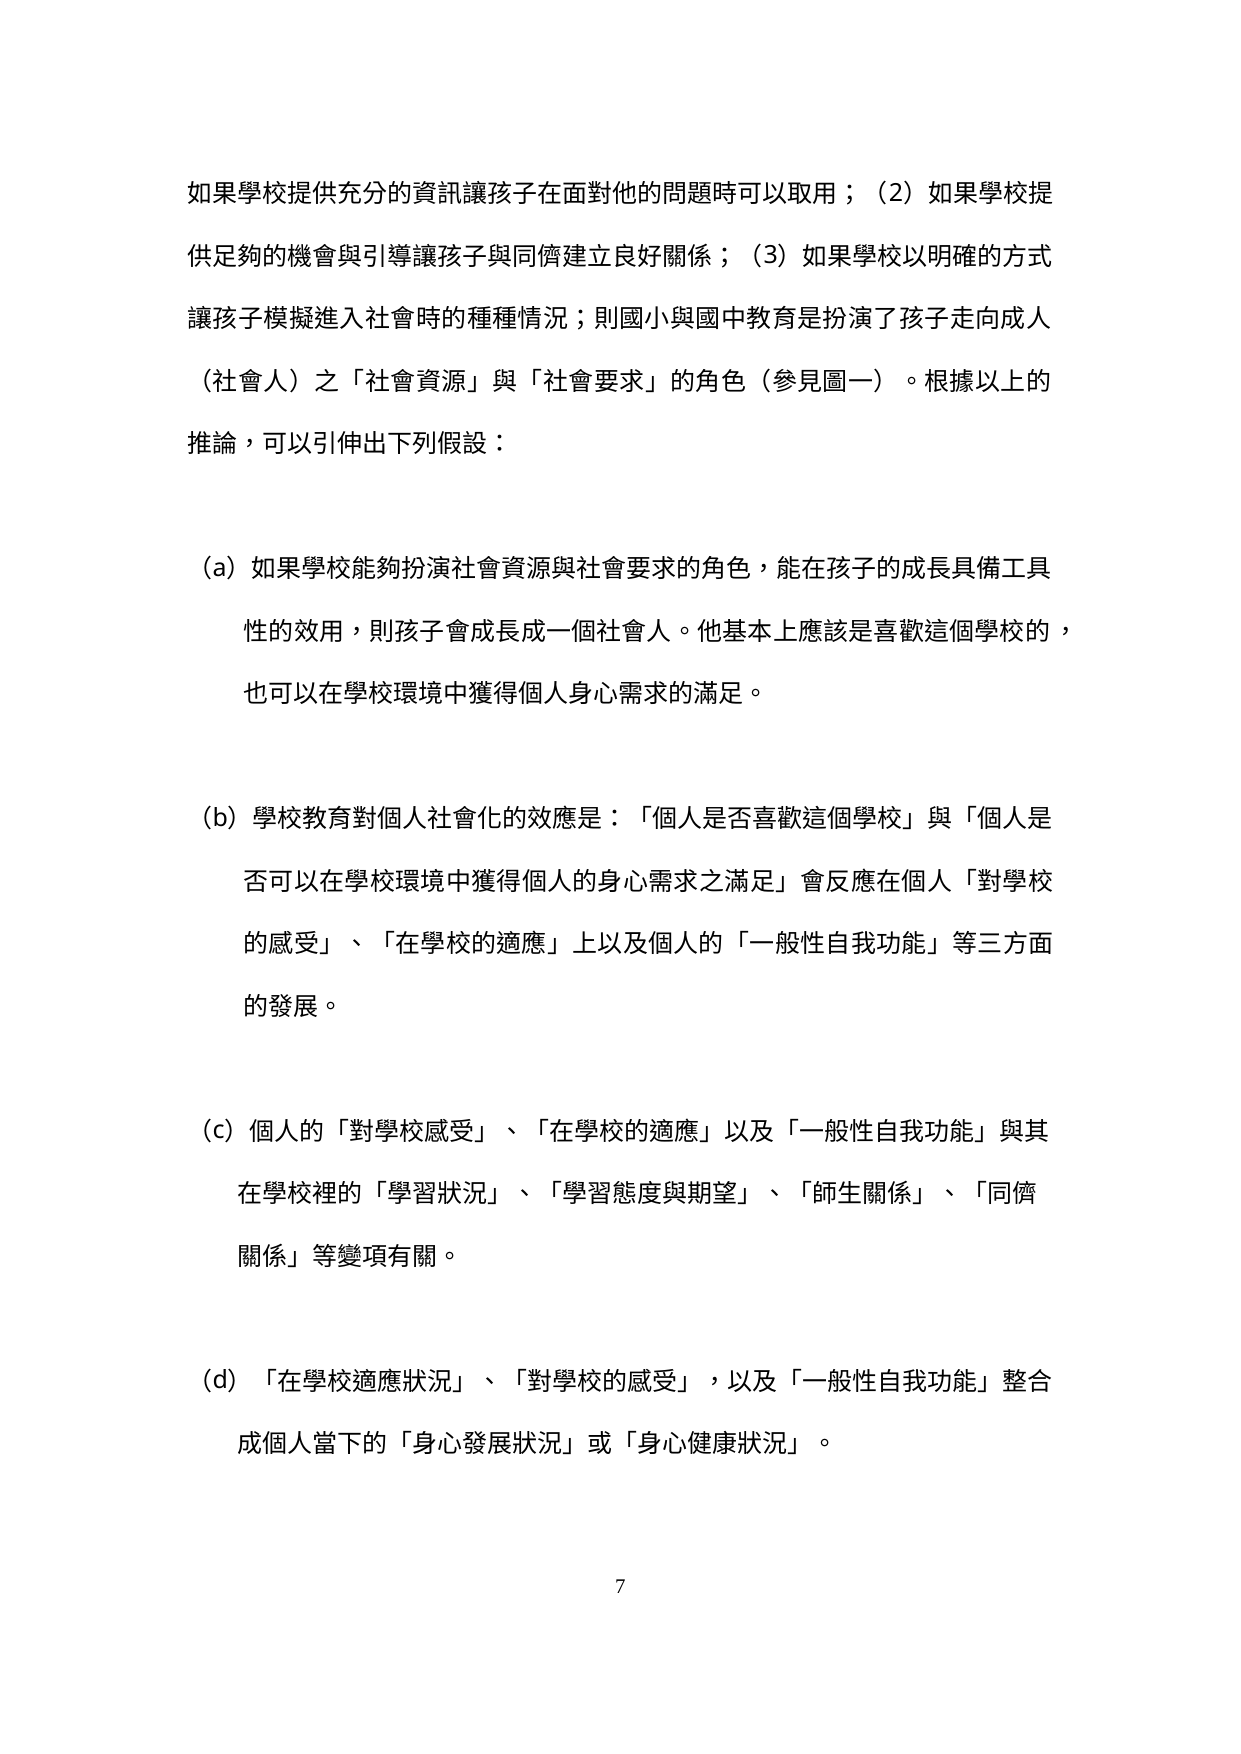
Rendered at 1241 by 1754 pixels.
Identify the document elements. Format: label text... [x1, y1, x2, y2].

text （b）學校教育對個人社會化的效應是：「個人是否喜歡這個學校」與「個人是否可以在學校環境中獲得個人的身心需求之滿足」會反應在個人「對學校的感受」、「在學校的適應」上以及個人的「一般性自我功能」等三方面的發展。 [187, 775, 1053, 1025]
text 如果學校提供充分的資訊讓孩子在面對他的問題時可以取用；（2）如果學校提供足夠的機會與引導讓孩子與同儕建立良好關係；（3）如果學校以明確的方式讓孩子模擬進入社會時的種種情況；則國小與國中教育是扮演了孩子走向成人（社會人）之「社會資源」與「社會要求」的角色（參見圖一）。根據以上的推論，可以引伸出下列假設： [187, 150, 1053, 462]
text （d）「在學校適應狀況」、「對學校的感受」，以及「一般性自我功能」整合成個人當下的「身心發展狀況」或「身心健康狀況」。 [187, 1337, 1053, 1462]
text （a）如果學校能夠扮演社會資源與社會要求的角色，能在孩子的成長具備工具性的效用，則孩子會成長成一個社會人。他基本上應該是喜歡這個學校的，也可以在學校環境中獲得個人身心需求的滿足。 [187, 525, 1053, 712]
text （c）個人的「對學校感受」、「在學校的適應」以及「一般性自我功能」與其在學校裡的「學習狀況」、「學習態度與期望」、「師生關係」、「同儕關係」等變項有關。 [187, 1087, 1053, 1275]
